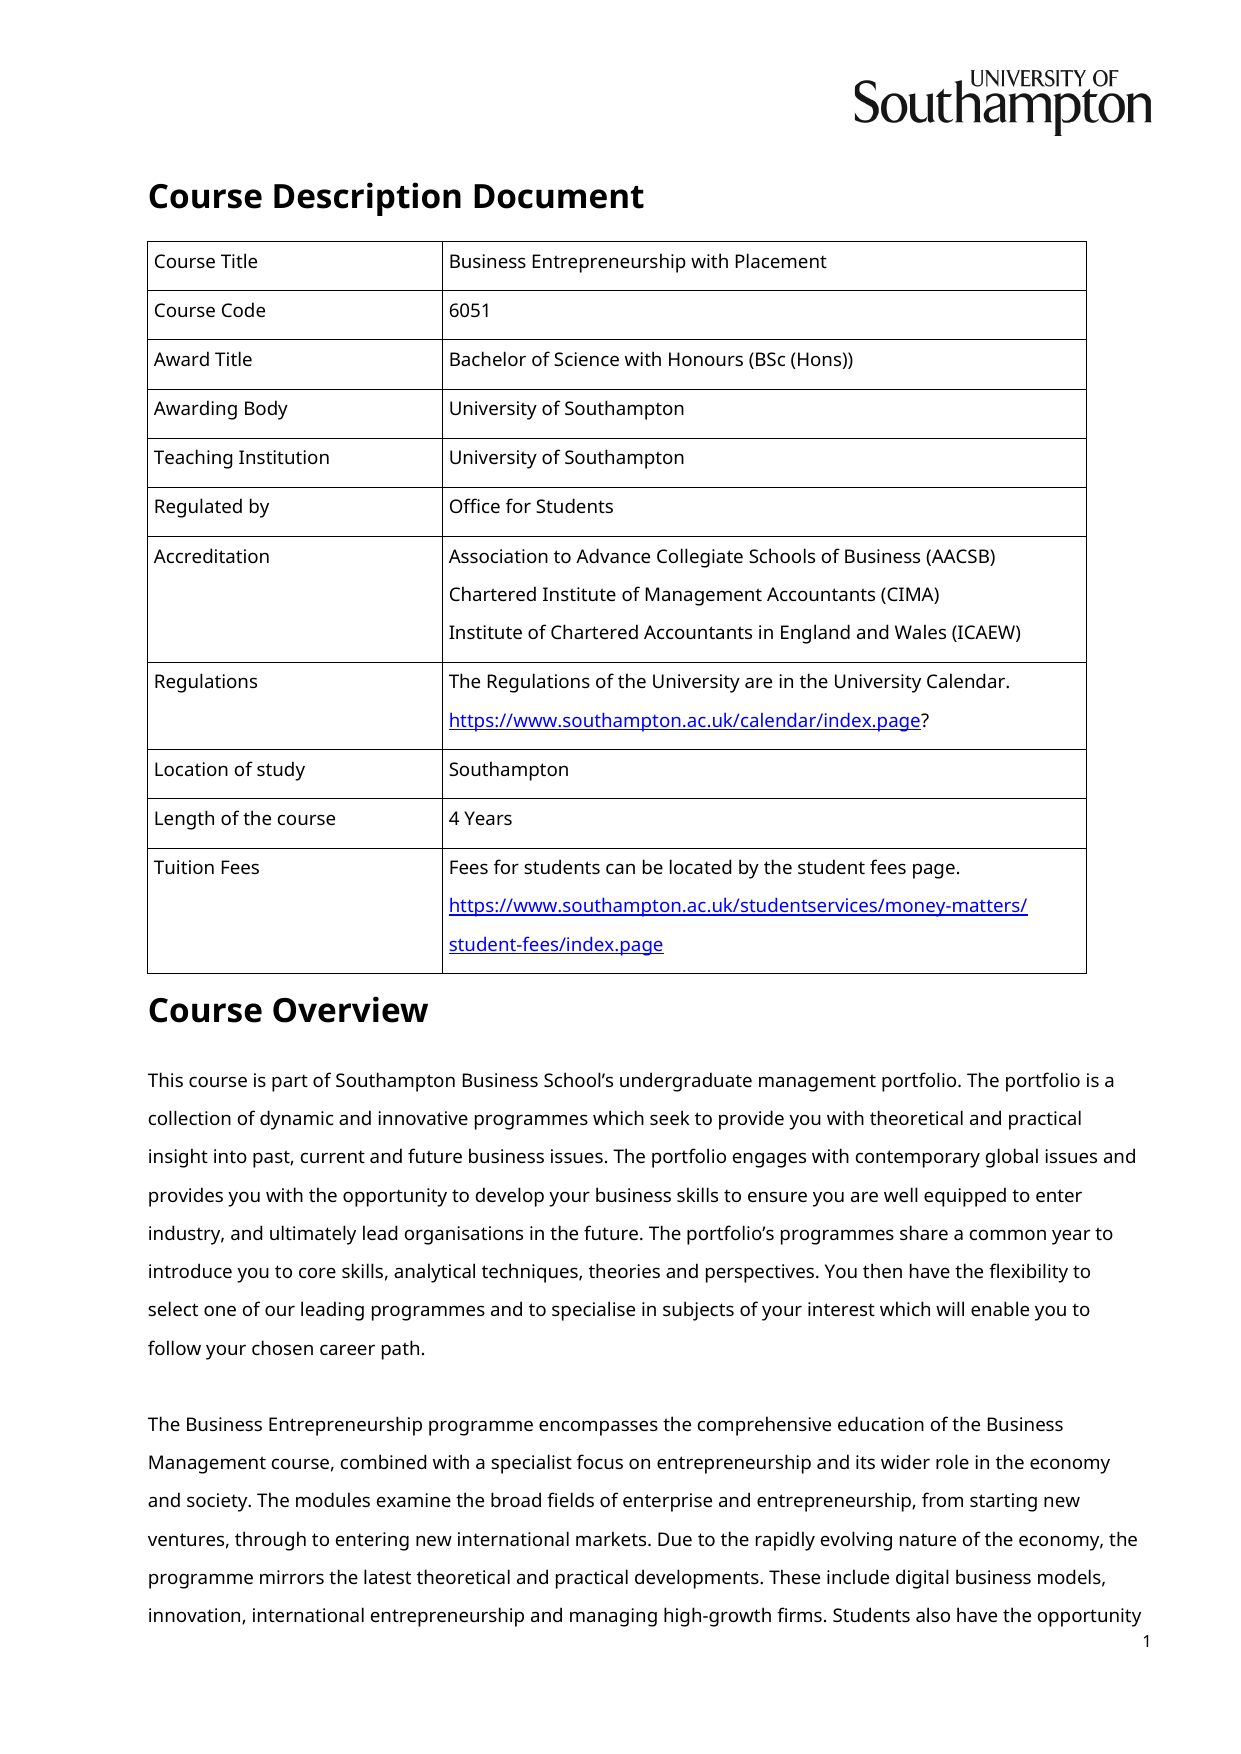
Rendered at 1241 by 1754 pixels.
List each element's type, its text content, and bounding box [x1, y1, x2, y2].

subtitle Course Overview [148, 987, 1152, 1032]
table_cell Office for Students [443, 488, 1086, 536]
table_cell 6051 [443, 291, 1086, 339]
table_cell Tuition Fees [148, 849, 442, 973]
table_cell Length of the course [148, 799, 442, 847]
text This course is part of Southampton Business School’s undergraduate management portfolio. The portfolio is a collection of dynamic and innovative programmes which seek to provide you with theoretical and practical insight into past, current and future business issues. The portfolio engages with contemporary global issues and provides you with the opportunity to develop your business skills to ensure you are well equipped to enter industry, and ultimately lead organisations in the future. The portfolio’s programmes share a common year to introduce you to core skills, analytical techniques, theories and perspectives. You then have the flexibility to select one of our leading programmes and to specialise in subjects of your interest which will enable you to follow your chosen career path. The Business Entrepreneurship programme encompasses the comprehensive education of the Business Management course, combined with a specialist focus on entrepreneurship and its wider role in the economy and society. The modules examine the broad fields of enterprise and entrepreneurship, from starting new ventures, through to entering new international markets. Due to the rapidly evolving nature of the economy, the programme mirrors the latest theoretical and practical developments. These include digital business models, innovation, international entrepreneurship and managing high-growth firms. Students also have the opportunity [148, 1067, 1145, 1628]
table_cell Teaching Institution [148, 439, 442, 487]
table_cell University of Southampton [443, 390, 1086, 438]
table_cell Southampton [443, 750, 1086, 798]
table_header Course Title [148, 242, 442, 290]
table_cell Association to Advance Collegiate Schools of Business (AACSB) Chartered Institute of Management Accountants (CIMA) Institute of Chartered Accountants in England and Wales (ICAEW) [443, 537, 1086, 662]
table_cell Awarding Body [148, 390, 442, 438]
table_cell University of Southampton [443, 439, 1086, 487]
subtitle Course Description Document [148, 173, 1152, 218]
table_cell Accreditation [148, 537, 442, 662]
table_cell Award Title [148, 340, 442, 388]
table_cell Bachelor of Science with Honours (BSc (Hons)) [443, 340, 1086, 388]
table_cell Regulated by [148, 488, 442, 536]
table_cell Fees for students can be located by the student fees page. https://www.southampton.ac.uk/studentservices/money-matters/student-fees/index.page [443, 849, 1086, 973]
table_header Business Entrepreneurship with Placement [443, 242, 1086, 290]
table_cell Regulations [148, 663, 442, 749]
table_cell 4 Years [443, 799, 1086, 847]
table_cell Location of study [148, 750, 442, 798]
table_cell Course Code [148, 291, 442, 339]
table_cell The Regulations of the University are in the University Calendar. https://www.southampton.ac.uk/calendar/index.page? [443, 663, 1086, 749]
